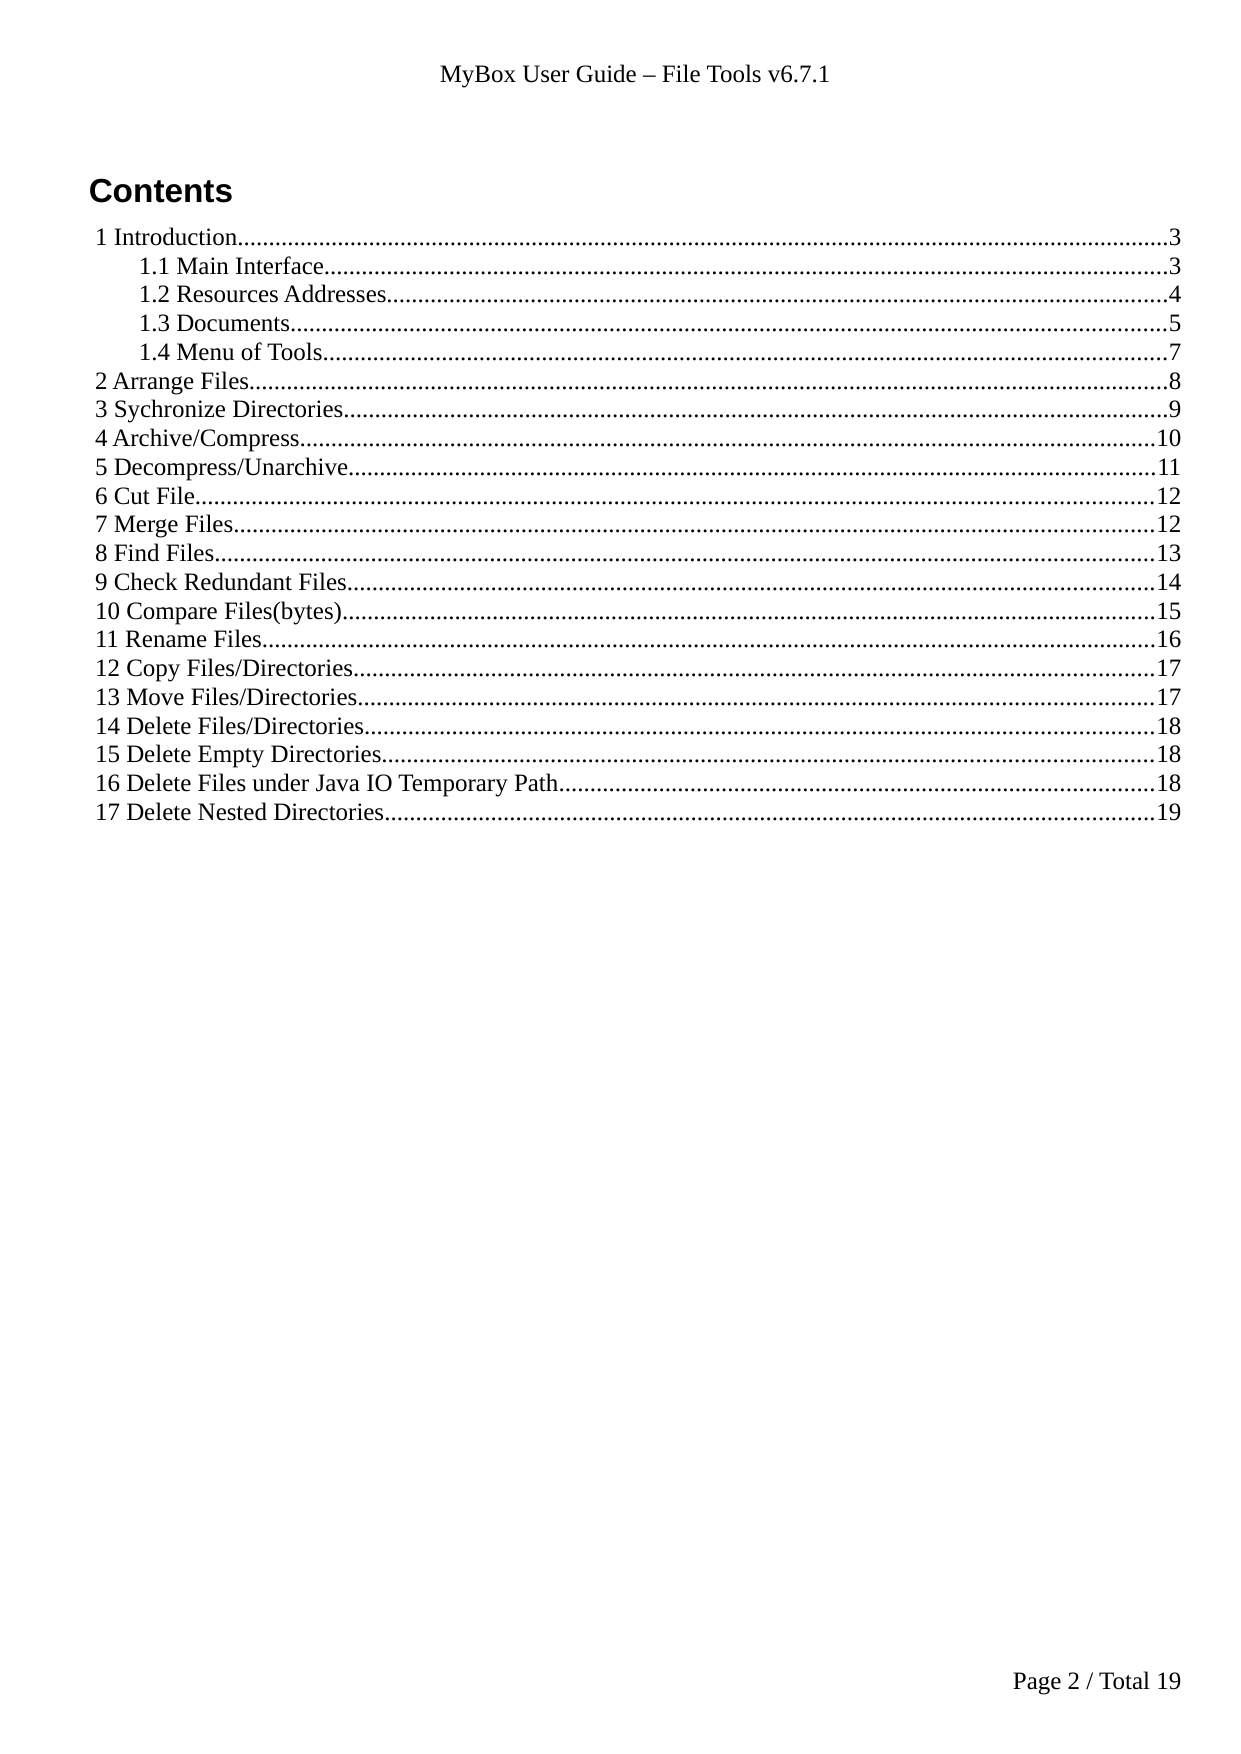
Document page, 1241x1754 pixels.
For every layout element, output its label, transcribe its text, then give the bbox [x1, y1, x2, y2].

text 1.1 Main Interface 3 [132, 251, 1181, 279]
text 16 Delete Files under Java IO Temporary Path 18 [88, 768, 1181, 797]
text 7 Merge Files 12 [88, 509, 1181, 538]
text 1.4 Menu of Tools 7 [132, 337, 1181, 366]
text 1 Introduction 3 [88, 222, 1181, 251]
text 10 Compare Files(bytes) 15 [88, 596, 1181, 624]
text 13 Move Files/Directories 17 [88, 682, 1181, 711]
text 1.3 Documents 5 [132, 308, 1181, 337]
text 8 Find Files 13 [88, 538, 1181, 567]
text 6 Cut File 12 [88, 481, 1181, 509]
text 17 Delete Nested Directories 19 [88, 797, 1181, 826]
text 1.2 Resources Addresses 4 [132, 279, 1181, 308]
subtitle Contents [88, 171, 1181, 209]
text 2 Arrange Files 8 [88, 366, 1181, 394]
text 9 Check Redundant Files 14 [88, 567, 1181, 596]
text 4 Archive/Compress 10 [88, 423, 1181, 452]
text 5 Decompress/Unarchive 11 [88, 452, 1181, 481]
text 15 Delete Empty Directories 18 [88, 739, 1181, 768]
text 11 Rename Files 16 [88, 624, 1181, 653]
text 14 Delete Files/Directories 18 [88, 711, 1181, 739]
text 12 Copy Files/Directories 17 [88, 653, 1181, 682]
text 3 Sychronize Directories 9 [88, 394, 1181, 423]
